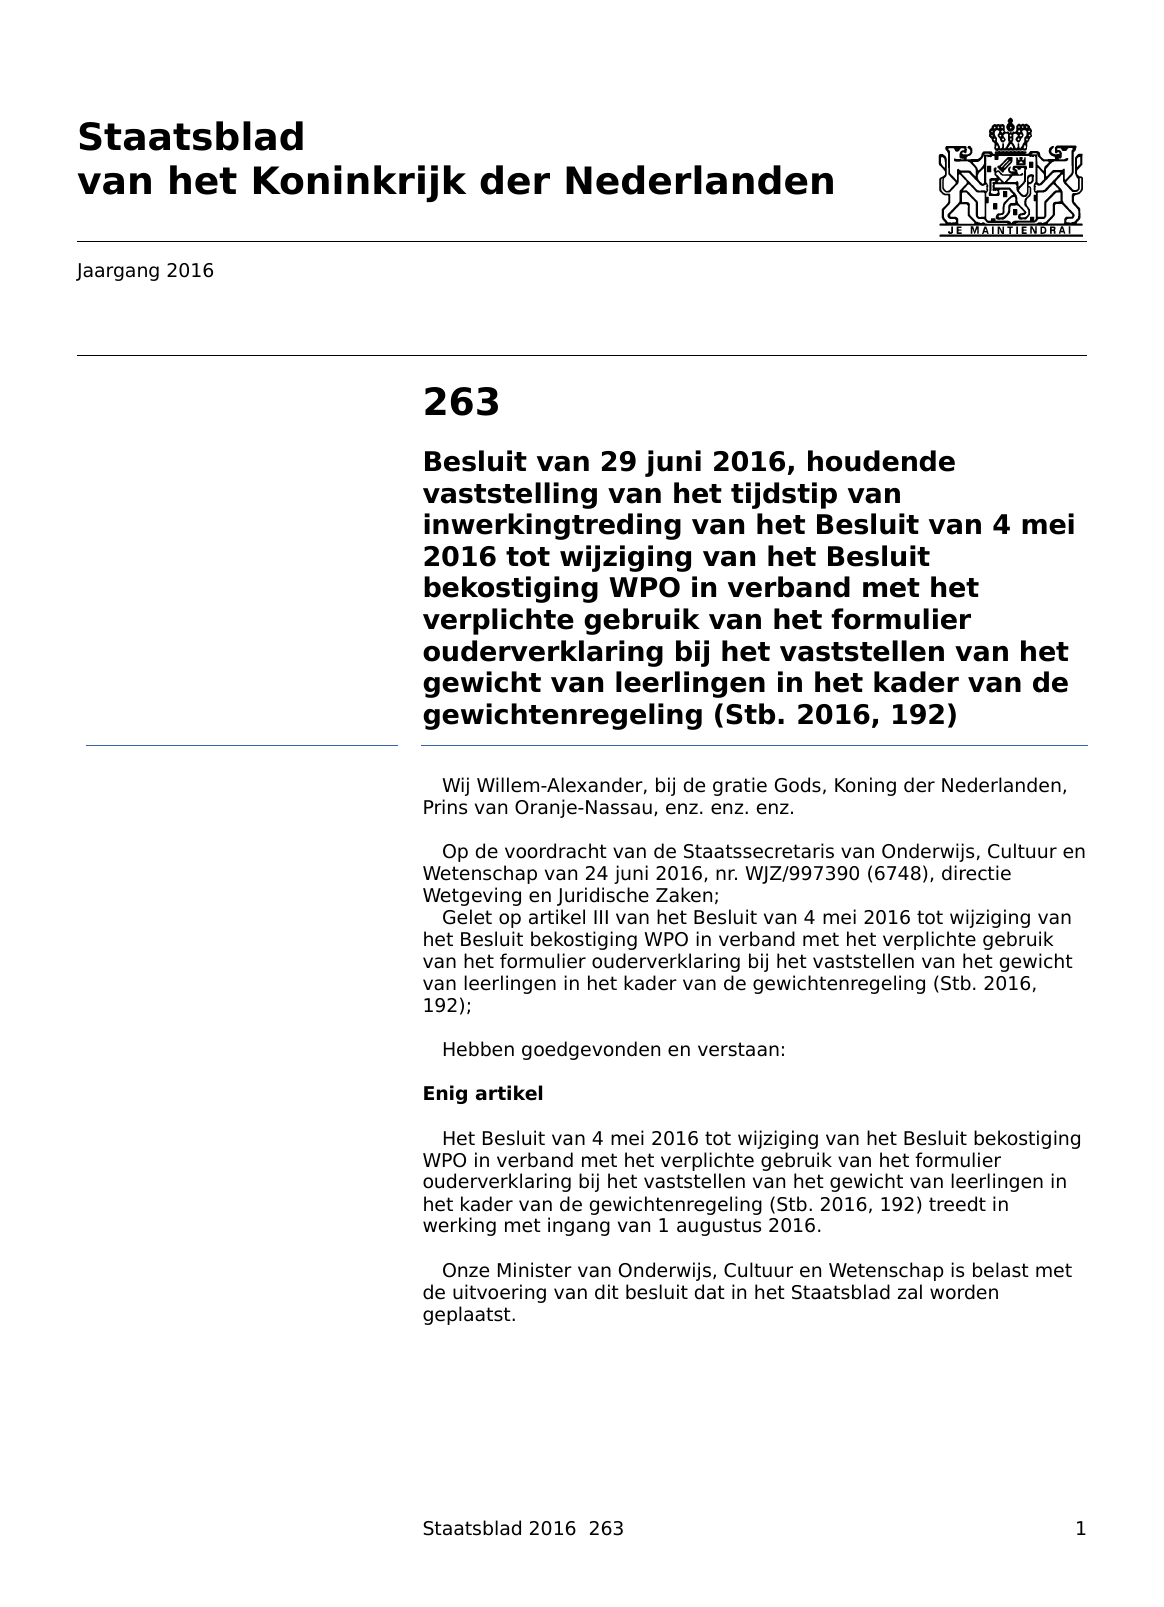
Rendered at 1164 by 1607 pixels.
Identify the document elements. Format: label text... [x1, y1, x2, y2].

text Gelet op artikel III van het Besluit van 4 mei 2016 tot wijziging van het Besluit bekostiging WPO in verband met het verplichte gebruik van het formulier ouderverklaring bij het vaststellen van het gewicht van leerlingen in het kader van de gewichtenregeling (Stb. 2016, 192); [422, 907, 1087, 1017]
subtitle 263 [422, 381, 1087, 424]
table_cell Jaargang 2016 [77, 242, 1087, 355]
table_header Staatsblad van het Koninkrijk der Nederlanden [77, 100, 886, 241]
text Op de voordracht van de Staatssecretaris van Onderwijs, Cultuur en Wetenschap van 24 juni 2016, nr. WJZ/997390 (6748), directie Wetgeving en Juridische Zaken; [422, 841, 1087, 907]
table_header [886, 100, 1087, 241]
text Besluit van 29 juni 2016, houdende vaststelling van het tijdstip van inwerkingtreding van het Besluit van 4 mei 2016 tot wijziging van het Besluit bekostiging WPO in verband met het verplichte gebruik van het formulier ouderverklaring bij het vaststellen van het gewicht van leerlingen in het kader van de gewichtenregeling (Stb. 2016, 192) [422, 447, 1087, 731]
text Onze Minister van Onderwijs, Cultuur en Wetenschap is belast met de uitvoering van dit besluit dat in het Staatsblad zal worden geplaatst. [422, 1259, 1087, 1326]
picture [936, 115, 1087, 240]
text Wij Willem-Alexander, bij de gratie Gods, Koning der Nederlanden, Prins van Oranje-Nassau, enz. enz. enz. [422, 775, 1087, 819]
subtitle Enig artikel [422, 1083, 1087, 1105]
text Hebben goedgevonden en verstaan: [422, 1039, 1087, 1061]
text Het Besluit van 4 mei 2016 tot wijziging van het Besluit bekostiging WPO in verband met het verplichte gebruik van het formulier ouderverklaring bij het vaststellen van het gewicht van leerlingen in het kader van de gewichtenregeling (Stb. 2016, 192) treedt in werking met ingang van 1 augustus 2016. [422, 1127, 1087, 1237]
